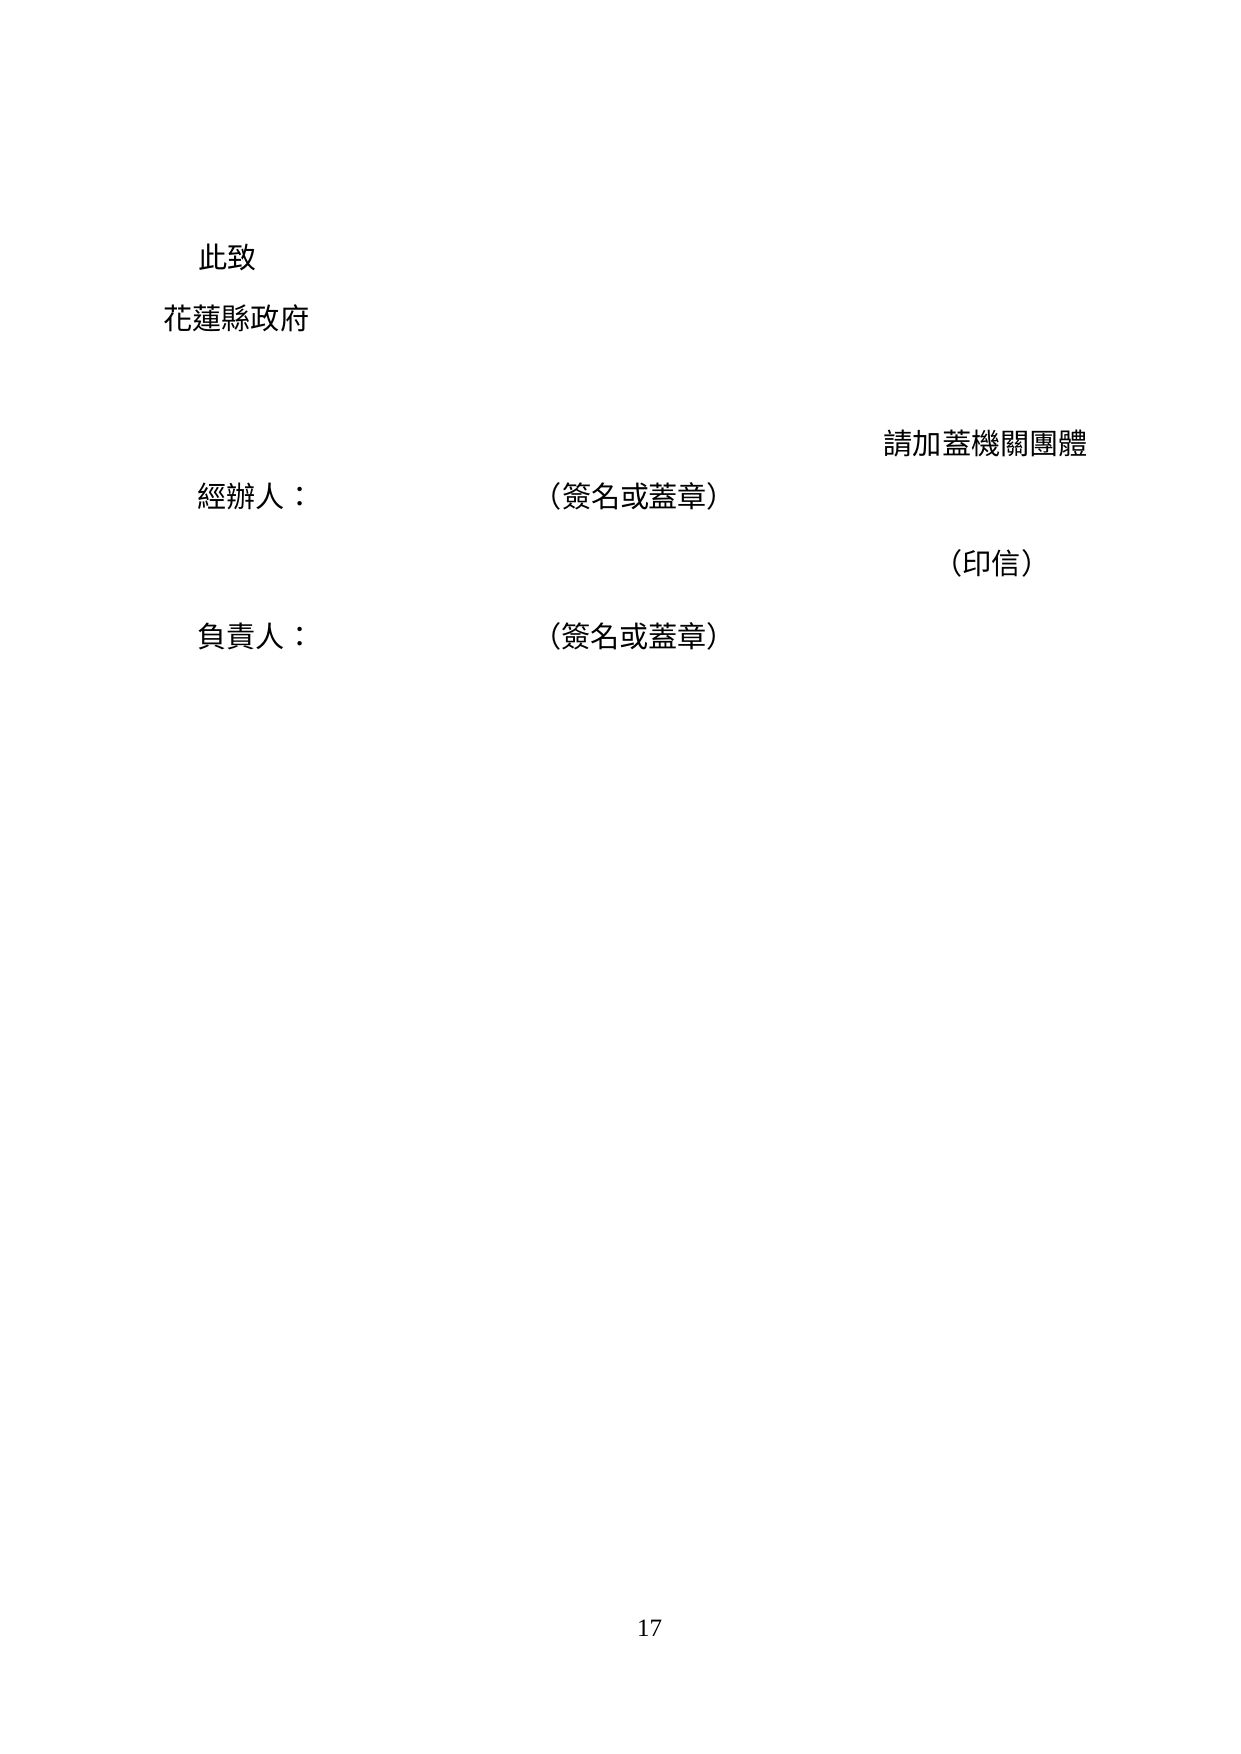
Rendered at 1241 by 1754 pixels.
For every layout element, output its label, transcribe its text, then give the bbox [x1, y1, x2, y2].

text 請加蓋機關團體 [815, 421, 1104, 463]
text 花蓮縣政府 [148, 296, 324, 338]
text 此致 [136, 234, 283, 277]
text （印信） [850, 541, 1098, 583]
text 負責人： （簽名或蓋章） [197, 614, 811, 656]
text 經辦人： （簽名或蓋章） [197, 474, 811, 516]
